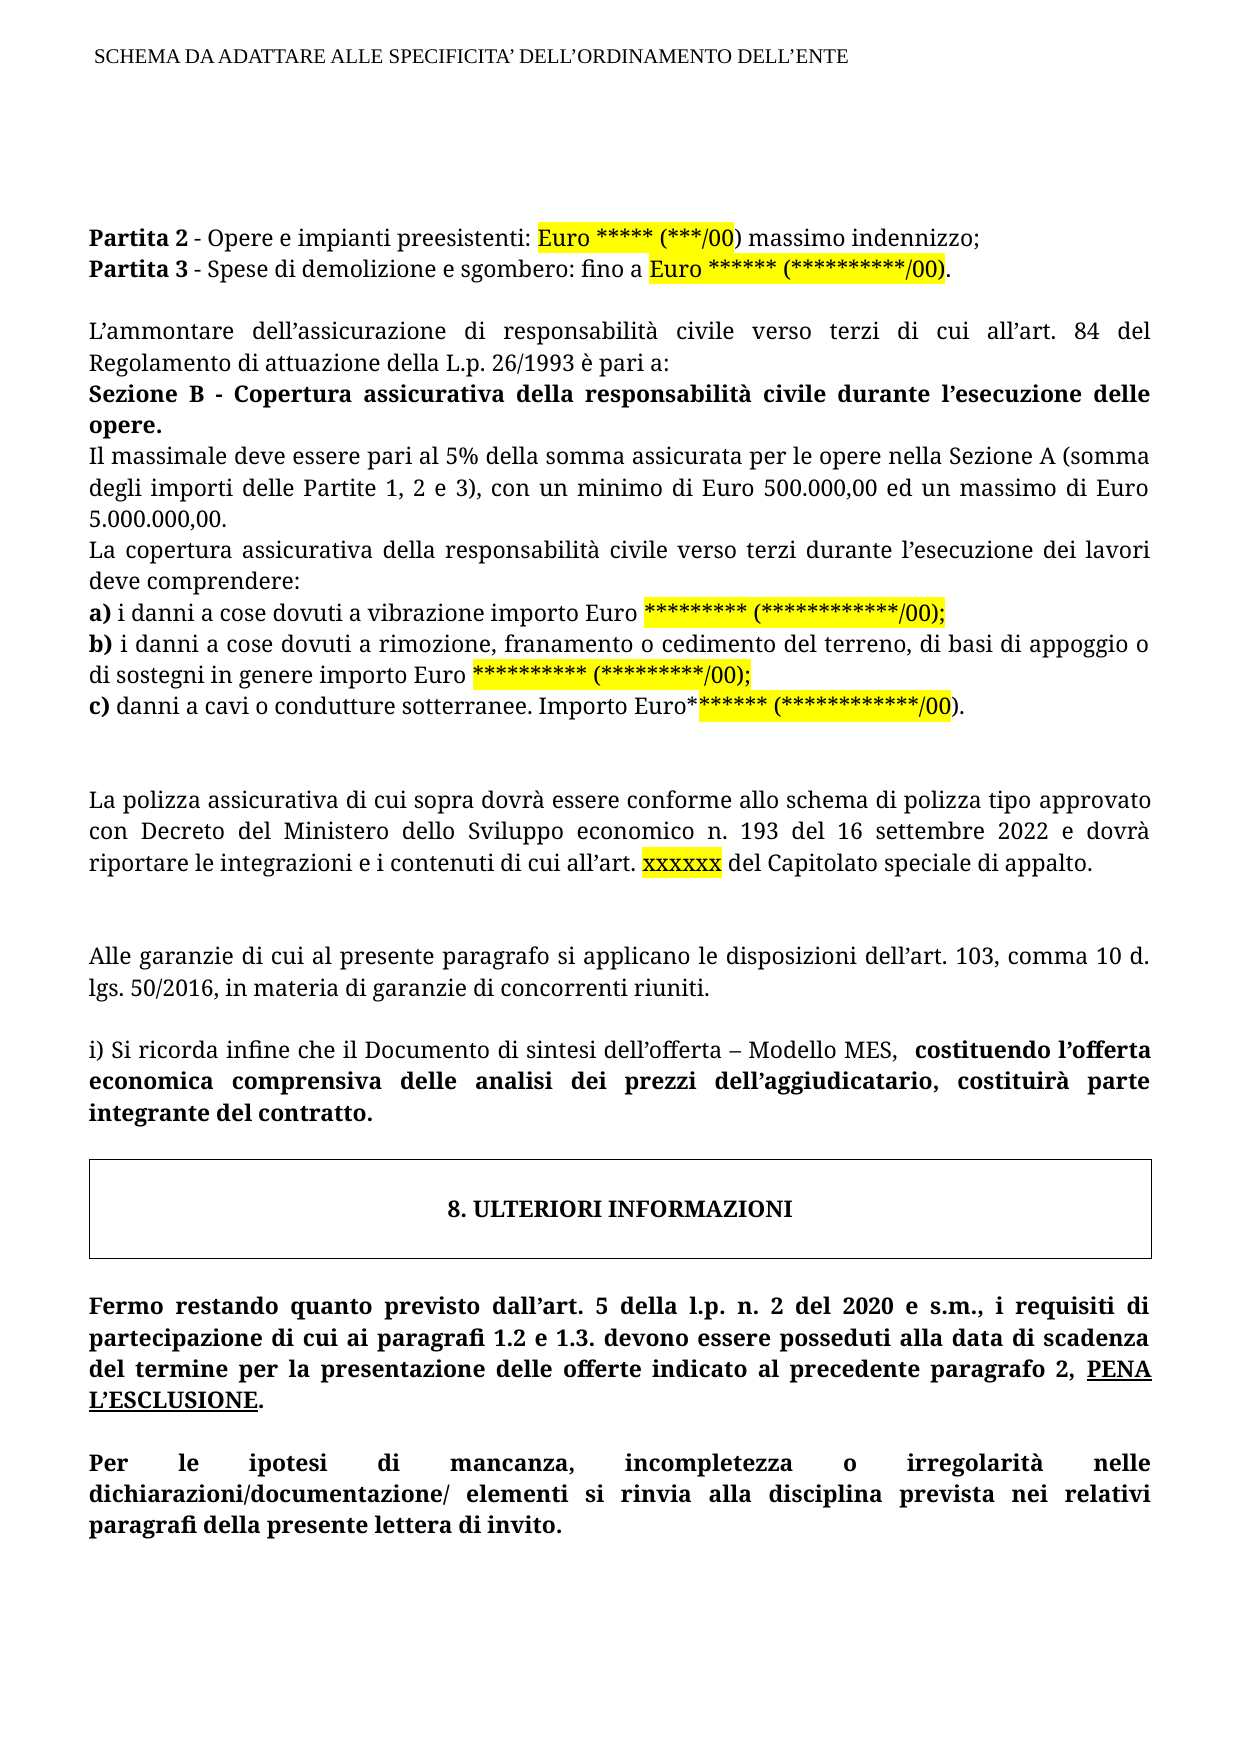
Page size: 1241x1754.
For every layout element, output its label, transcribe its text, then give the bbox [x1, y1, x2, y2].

text Fermo restando quanto previsto dall’art. 5 della l.p. n. 2 del 2020 e s.m., i requisiti di partecipazione di cui ai paragrafi 1.2 e 1.3. devono essere posseduti alla data di scadenza del termine per la presentazione delle offerte indicato al precedente paragrafo 2, PENA L’ESCLUSIONE. [89, 1290, 1152, 1415]
text Per le ipotesi di mancanza, incompletezza o irregolarità nelle dichiarazioni/documentazione/ elementi si rinvia alla disciplina prevista nei relativi paragrafi della presente lettera di invito. [89, 1447, 1152, 1540]
text L’ammontare dell’assicurazione di responsabilità civile verso terzi di cui all’art. 84 del Regolamento di attuazione della L.p. 26/1993 è pari a: [89, 315, 1152, 378]
text Il massimale deve essere pari al 5% della somma assicurata per le opere nella Sezione A (somma degli importi delle Partite 1, 2 e 3), con un minimo di Euro 500.000,00 ed un massimo di Euro 5.000.000,00. [89, 440, 1152, 534]
text i) Si ricorda infine che il Documento di sintesi dell’offerta – Modello MES, costituendo l’offerta economica comprensiva delle analisi dei prezzi dell’aggiudicatario, costituirà parte integrante del contratto. [89, 1034, 1152, 1128]
text Sezione B - Copertura assicurativa della responsabilità civile durante l’esecuzione delle opere. [89, 378, 1152, 440]
text a) i danni a cose dovuti a vibrazione importo Euro ********* (************/00); [89, 597, 1152, 628]
text La copertura assicurativa della responsabilità civile verso terzi durante l’esecuzione dei lavori deve comprendere: [89, 534, 1152, 597]
text b) i danni a cose dovuti a rimozione, franamento o cedimento del terreno, di basi di appoggio o di sostegni in genere importo Euro ********** (*********/00); [89, 628, 1152, 690]
text 8. ULTERIORI INFORMAZIONI [90, 1190, 1151, 1225]
text La polizza assicurativa di cui sopra dovrà essere conforme allo schema di polizza tipo approvato con Decreto del Ministero dello Sviluppo economico n. 193 del 16 settembre 2022 e dovrà riportare le integrazioni e i contenuti di cui all’art. xxxxxx del Capitolato speciale di appalto. [89, 784, 1152, 878]
text Partita 3 - Spese di demolizione e sgombero: fino a Euro ****** (**********/00). [89, 253, 1152, 284]
text c) danni a cavi o condutture sotterranee. Importo Euro******* (************/00). [89, 690, 1152, 722]
text Partita 2 - Opere e impianti preesistenti: Euro ***** (***/00) massimo indennizzo; [89, 222, 1152, 253]
text Alle garanzie di cui al presente paragrafo si applicano le disposizioni dell’art. 103, comma 10 d. lgs. 50/2016, in materia di garanzie di concorrenti riuniti. [89, 940, 1152, 1003]
